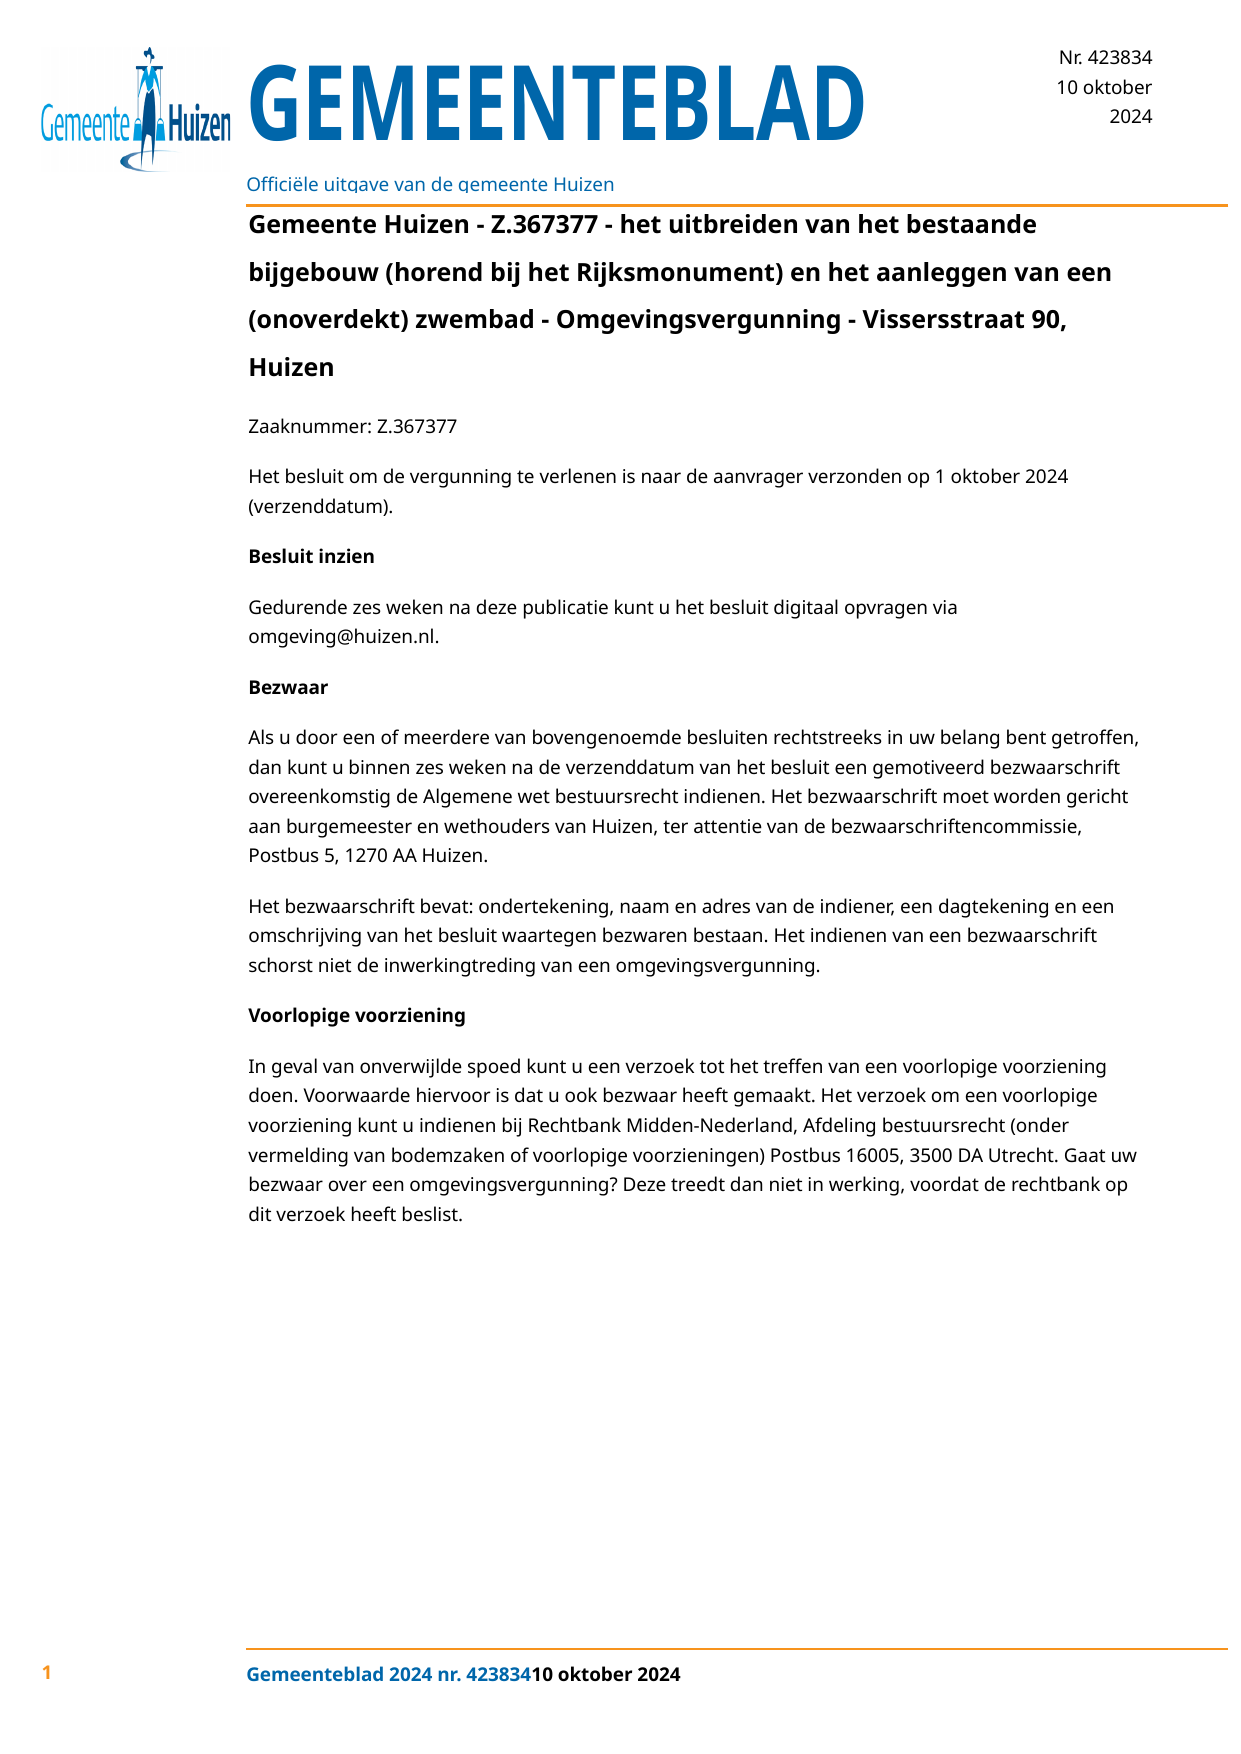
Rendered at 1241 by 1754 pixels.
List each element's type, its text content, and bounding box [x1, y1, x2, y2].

text Besluit inzien [248, 543, 1152, 569]
text In geval van onverwijlde spoed kunt u een verzoek tot het treffen van een voorlopige voorziening doen. Voorwaarde hiervoor is dat u ook bezwaar heeft gemaakt. Het verzoek om een voorlopige voorziening kunt u indienen bij Rechtbank Midden-Nederland, Afdeling bestuursrecht (onder vermelding van bodemzaken of voorlopige voorzieningen) Postbus 16005, 3500 DA Utrecht. Gaat uw bezwaar over een omgevingsvergunning? Deze treedt dan niet in werking, voordat de rechtbank op dit verzoek heeft beslist. [248, 1053, 1152, 1227]
text Bezwaar [248, 674, 1152, 700]
picture [41, 47, 231, 172]
text Gemeente Huizen - Z.367377 - het uitbreiden van het bestaande bijgebouw (horend bij het Rijksmonument) en het aanleggen van een (onoverdekt) zwembad - Omgevingsvergunning - Vissersstraat 90, Huizen [248, 207, 1152, 384]
text Voorlopige voorziening [248, 1003, 1152, 1028]
text Zaaknummer: Z.367377 [248, 413, 1152, 439]
text Het bezwaarschrift bevat: ondertekening, naam en adres van de indiener, een dagtekening en een omschrijving van het besluit waartegen bezwaren bestaan. Het indienen van een bezwaarschrift schorst niet de inwerkingtreding van een omgevingsvergunning. [248, 893, 1152, 978]
text Gedurende zes weken na deze publicatie kunt u het besluit digitaal opvragen via omgeving@huizen.nl. [248, 594, 1152, 649]
text Als u door een of meerdere van bovengenoemde besluiten rechtstreeks in uw belang bent getroffen, dan kunt u binnen zes weken na de verzenddatum van het besluit een gemotiveerd bezwaarschrift overeenkomstig de Algemene wet bestuursrecht indienen. Het bezwaarschrift moet worden gericht aan burgemeester en wethouders van Huizen, ter attentie van de bezwaarschriftencommissie, Postbus 5, 1270 AA Huizen. [248, 724, 1152, 868]
text Het besluit om de vergunning te verlenen is naar de aanvrager verzonden op 1 oktober 2024 (verzenddatum). [248, 463, 1152, 519]
